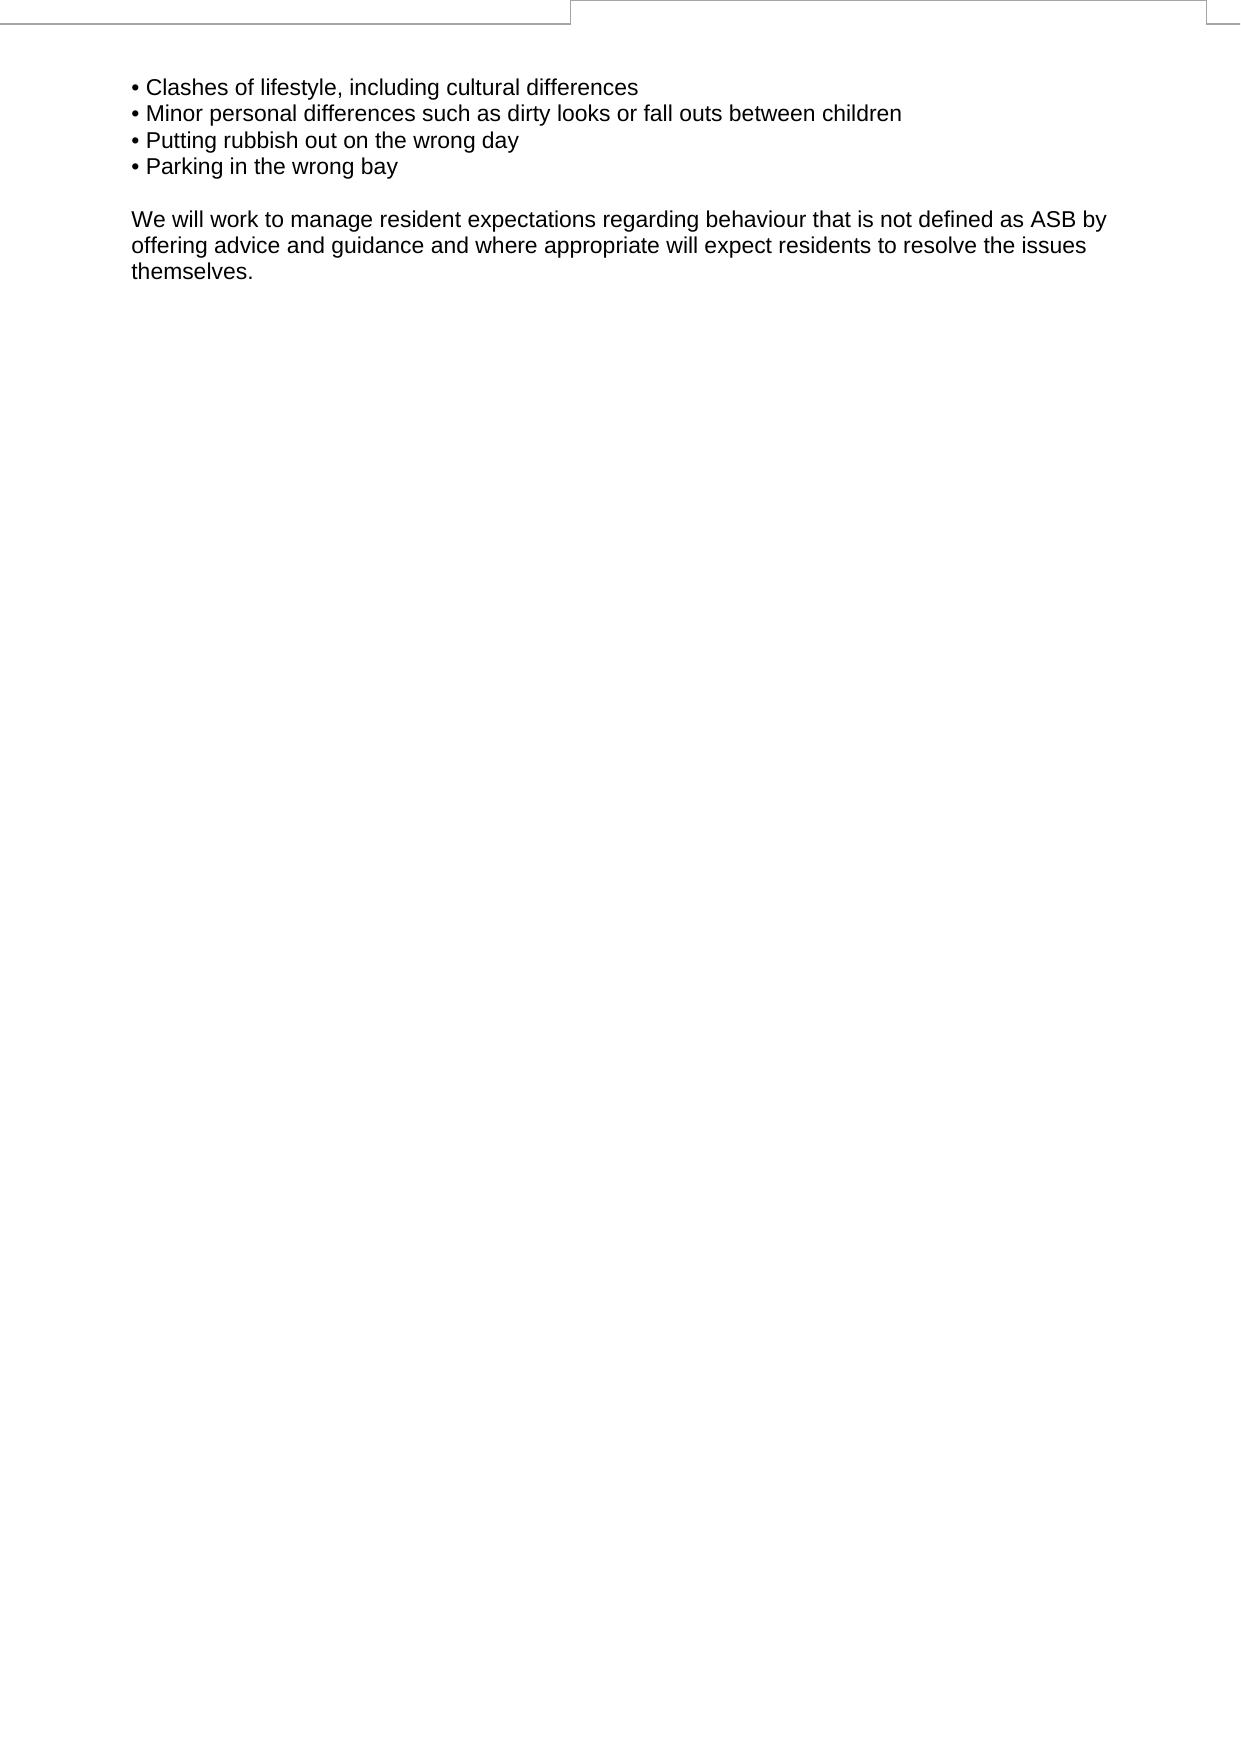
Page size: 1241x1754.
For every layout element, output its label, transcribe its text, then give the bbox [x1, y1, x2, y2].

text • Minor personal differences such as dirty looks or fall outs between children [131, 100, 1122, 127]
text We will work to manage resident expectations regarding behaviour that is not defined as ASB by offering advice and guidance and where appropriate will expect residents to resolve the issues themselves. [131, 206, 1122, 285]
text • Clashes of lifestyle, including cultural differences [131, 74, 1122, 100]
text • Putting rubbish out on the wrong day [131, 127, 1122, 153]
text • Parking in the wrong bay [131, 153, 1122, 179]
